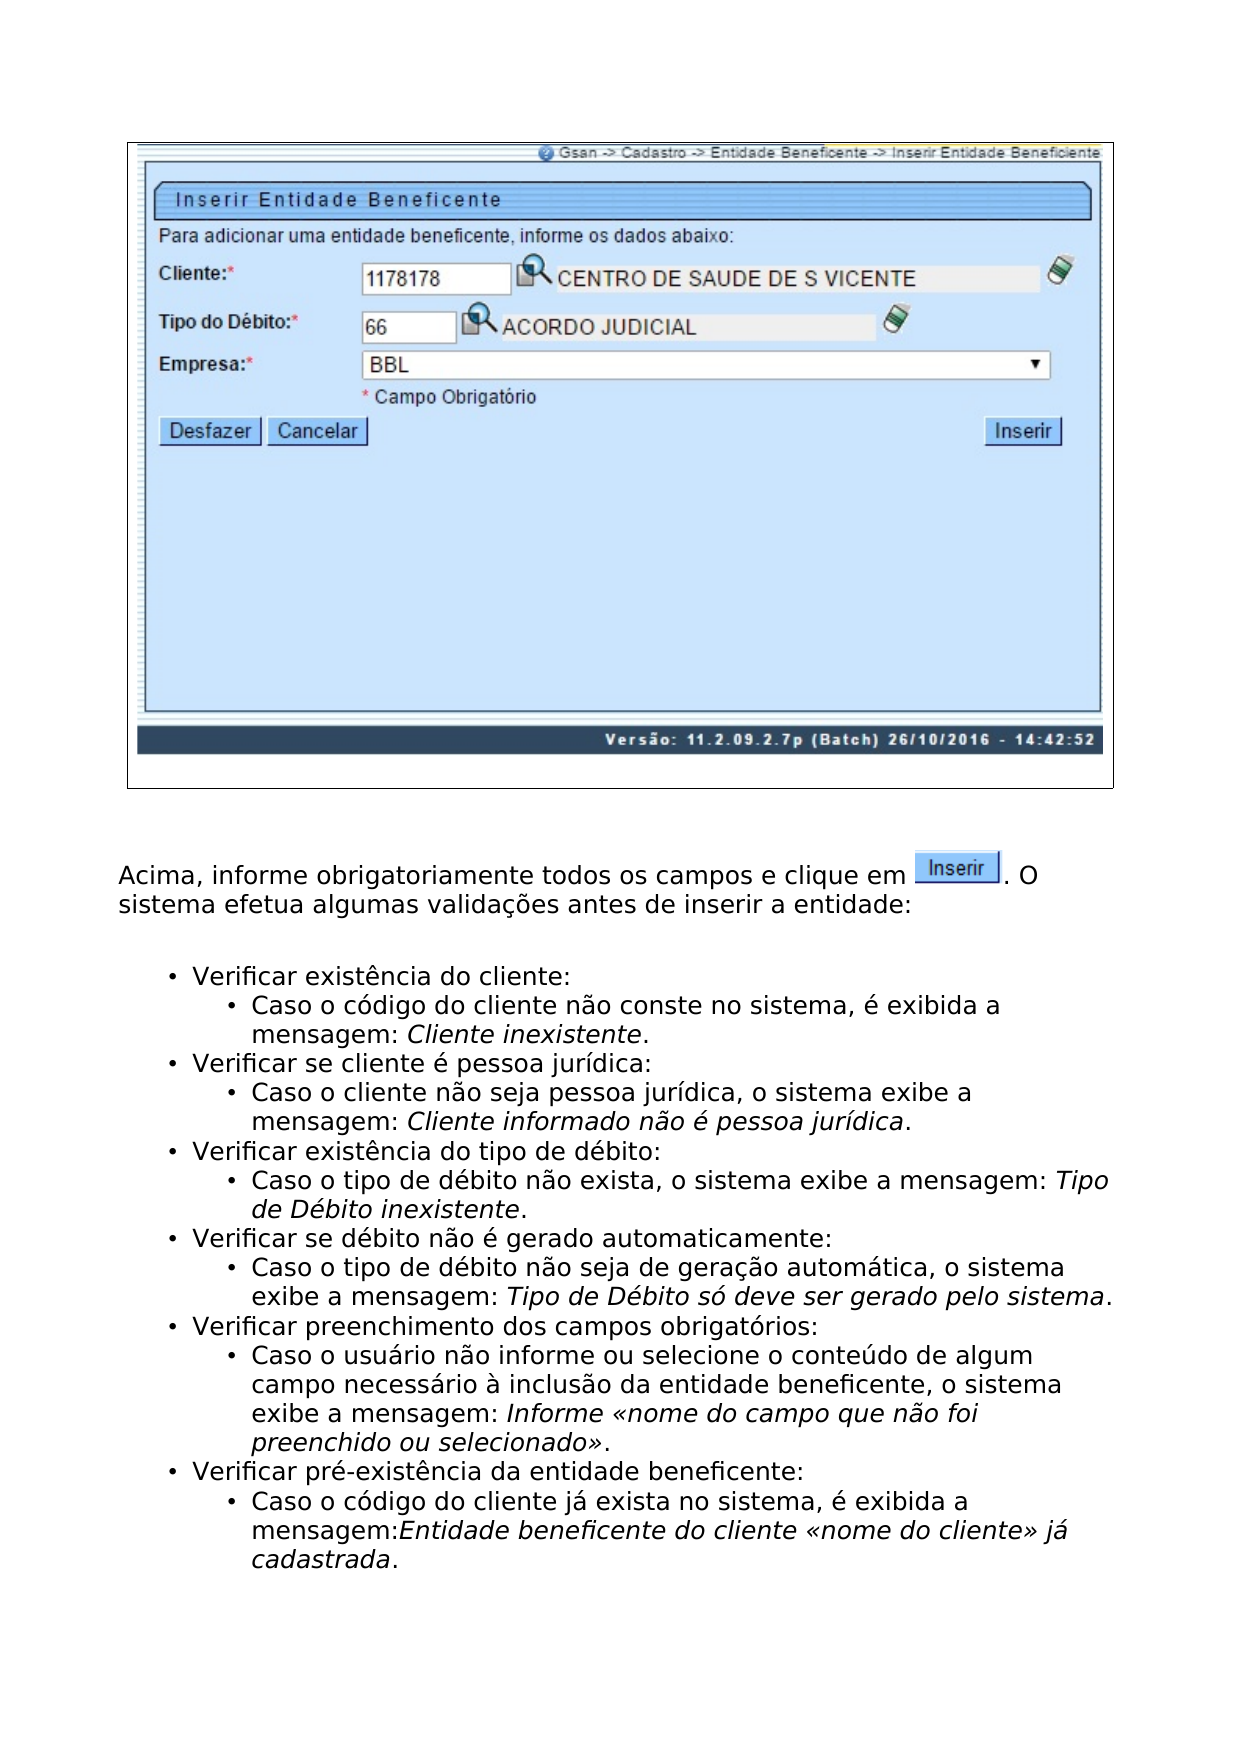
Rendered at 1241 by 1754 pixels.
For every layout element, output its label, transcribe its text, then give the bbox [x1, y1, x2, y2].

list Verificar pré-existência da entidade beneficente: [177, 1458, 1122, 1487]
list Verificar existência do tipo de débito: [177, 1137, 1122, 1166]
list Caso o tipo de débito não exista, o sistema exibe a mensagem: Tipo de Débito inexistente. [236, 1166, 1122, 1224]
list Caso o cliente não seja pessoa jurídica, o sistema exibe a mensagem: Cliente informado não é pessoa jurídica. [236, 1078, 1122, 1137]
list Verificar se cliente é pessoa jurídica: [177, 1049, 1122, 1078]
list Verificar preenchimento dos campos obrigatórios: [177, 1312, 1122, 1341]
list Verificar existência do cliente: [177, 962, 1122, 991]
table_header [128, 143, 1113, 788]
text Acima, informe obrigatoriamente todos os campos e clique em . O sistema efetua algumas validações antes de inserir a entidade: [118, 850, 1122, 920]
list Verificar se débito não é gerado automaticamente: [177, 1224, 1122, 1253]
list Caso o usuário não informe ou selecione o conteúdo de algum campo necessário à inclusão da entidade beneficente, o sistema exibe a mensagem: Informe «nome do campo que não foi preenchido ou selecionado». [236, 1341, 1122, 1458]
picture [915, 850, 1003, 885]
list Caso o tipo de débito não seja de geração automática, o sistema exibe a mensagem: Tipo de Débito só deve ser gerado pelo sistema. [236, 1253, 1122, 1312]
list Caso o código do cliente já exista no sistema, é exibida a mensagem:Entidade beneficente do cliente «nome do cliente» já cadastrada. [236, 1487, 1122, 1574]
list Caso o código do cliente não conste no sistema, é exibida a mensagem: Cliente inexistente. [236, 991, 1122, 1049]
picture [137, 144, 1103, 756]
